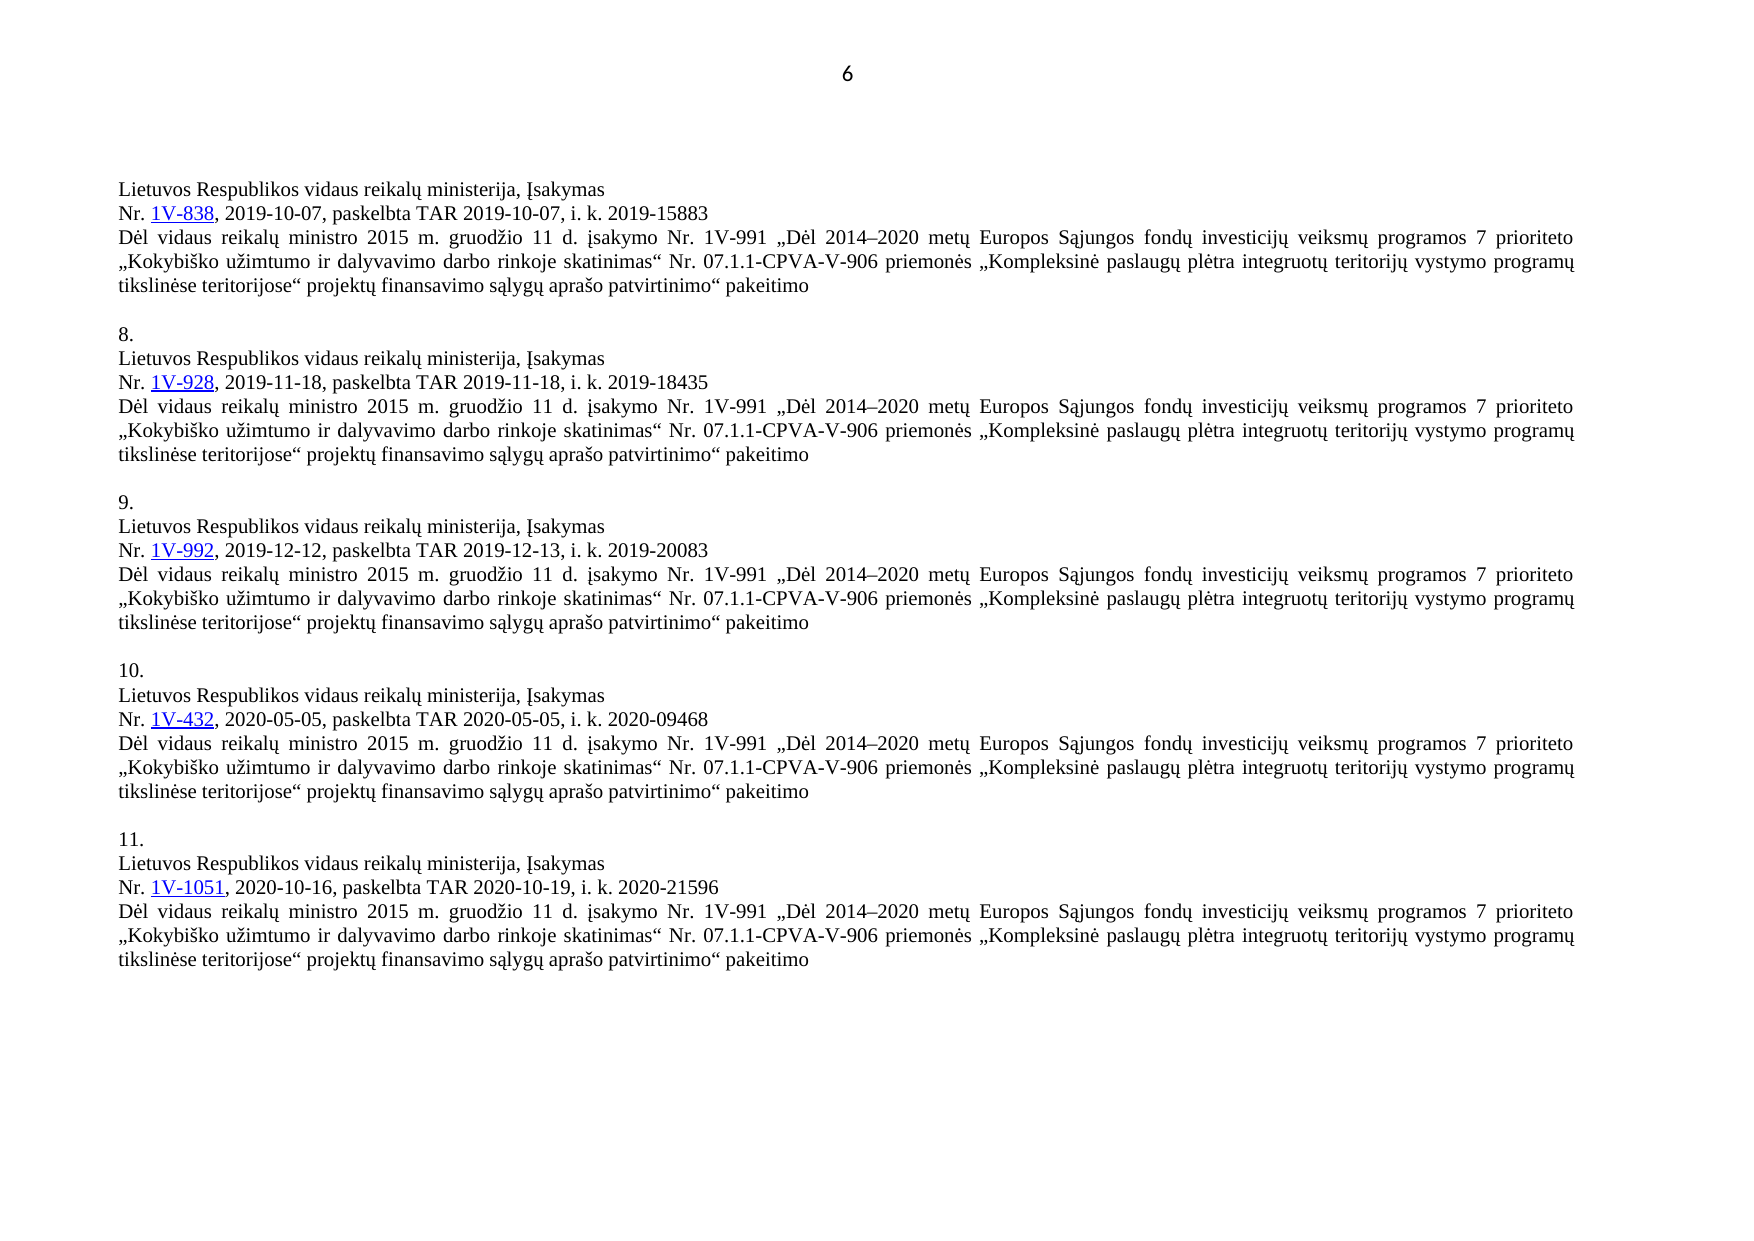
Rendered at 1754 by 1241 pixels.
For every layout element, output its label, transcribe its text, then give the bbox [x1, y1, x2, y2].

text Nr. 1V-928, 2019-11-18, paskelbta TAR 2019-11-18, i. k. 2019-18435 [118, 370, 1577, 394]
text 10. [118, 658, 1577, 682]
text 9. [118, 490, 1577, 514]
text Lietuvos Respublikos vidaus reikalų ministerija, Įsakymas [118, 177, 1577, 201]
text 11. [118, 827, 1577, 851]
text Lietuvos Respublikos vidaus reikalų ministerija, Įsakymas [118, 851, 1577, 875]
text Dėl vidaus reikalų ministro 2015 m. gruodžio 11 d. įsakymo Nr. 1V-991 „Dėl 2014–2020 metų Europos Sąjungos fondų investicijų veiksmų programos 7 prioriteto „Kokybiško užimtumo ir dalyvavimo darbo rinkoje skatinimas“ Nr. 07.1.1-CPVA-V-906 priemonės „Kompleksinė paslaugų plėtra integruotų teritorijų vystymo programų tikslinėse teritorijose“ projektų finansavimo sąlygų aprašo patvirtinimo“ pakeitimo [118, 899, 1577, 971]
text 8. [118, 322, 1577, 346]
text Dėl vidaus reikalų ministro 2015 m. gruodžio 11 d. įsakymo Nr. 1V-991 „Dėl 2014–2020 metų Europos Sąjungos fondų investicijų veiksmų programos 7 prioriteto „Kokybiško užimtumo ir dalyvavimo darbo rinkoje skatinimas“ Nr. 07.1.1-CPVA-V-906 priemonės „Kompleksinė paslaugų plėtra integruotų teritorijų vystymo programų tikslinėse teritorijose“ projektų finansavimo sąlygų aprašo patvirtinimo“ pakeitimo [118, 562, 1577, 634]
text Dėl vidaus reikalų ministro 2015 m. gruodžio 11 d. įsakymo Nr. 1V-991 „Dėl 2014–2020 metų Europos Sąjungos fondų investicijų veiksmų programos 7 prioriteto „Kokybiško užimtumo ir dalyvavimo darbo rinkoje skatinimas“ Nr. 07.1.1-CPVA-V-906 priemonės „Kompleksinė paslaugų plėtra integruotų teritorijų vystymo programų tikslinėse teritorijose“ projektų finansavimo sąlygų aprašo patvirtinimo“ pakeitimo [118, 394, 1577, 466]
text Lietuvos Respublikos vidaus reikalų ministerija, Įsakymas [118, 514, 1577, 538]
text Nr. 1V-432, 2020-05-05, paskelbta TAR 2020-05-05, i. k. 2020-09468 [118, 707, 1577, 731]
text Dėl vidaus reikalų ministro 2015 m. gruodžio 11 d. įsakymo Nr. 1V-991 „Dėl 2014–2020 metų Europos Sąjungos fondų investicijų veiksmų programos 7 prioriteto „Kokybiško užimtumo ir dalyvavimo darbo rinkoje skatinimas“ Nr. 07.1.1-CPVA-V-906 priemonės „Kompleksinė paslaugų plėtra integruotų teritorijų vystymo programų tikslinėse teritorijose“ projektų finansavimo sąlygų aprašo patvirtinimo“ pakeitimo [118, 731, 1577, 803]
text Nr. 1V-992, 2019-12-12, paskelbta TAR 2019-12-13, i. k. 2019-20083 [118, 538, 1577, 562]
text Nr. 1V-838, 2019-10-07, paskelbta TAR 2019-10-07, i. k. 2019-15883 [118, 201, 1577, 225]
text Lietuvos Respublikos vidaus reikalų ministerija, Įsakymas [118, 346, 1577, 370]
text Lietuvos Respublikos vidaus reikalų ministerija, Įsakymas [118, 682, 1577, 707]
text Nr. 1V-1051, 2020-10-16, paskelbta TAR 2020-10-19, i. k. 2020-21596 [118, 875, 1577, 899]
text Dėl vidaus reikalų ministro 2015 m. gruodžio 11 d. įsakymo Nr. 1V-991 „Dėl 2014–2020 metų Europos Sąjungos fondų investicijų veiksmų programos 7 prioriteto „Kokybiško užimtumo ir dalyvavimo darbo rinkoje skatinimas“ Nr. 07.1.1-CPVA-V-906 priemonės „Kompleksinė paslaugų plėtra integruotų teritorijų vystymo programų tikslinėse teritorijose“ projektų finansavimo sąlygų aprašo patvirtinimo“ pakeitimo [118, 225, 1577, 297]
